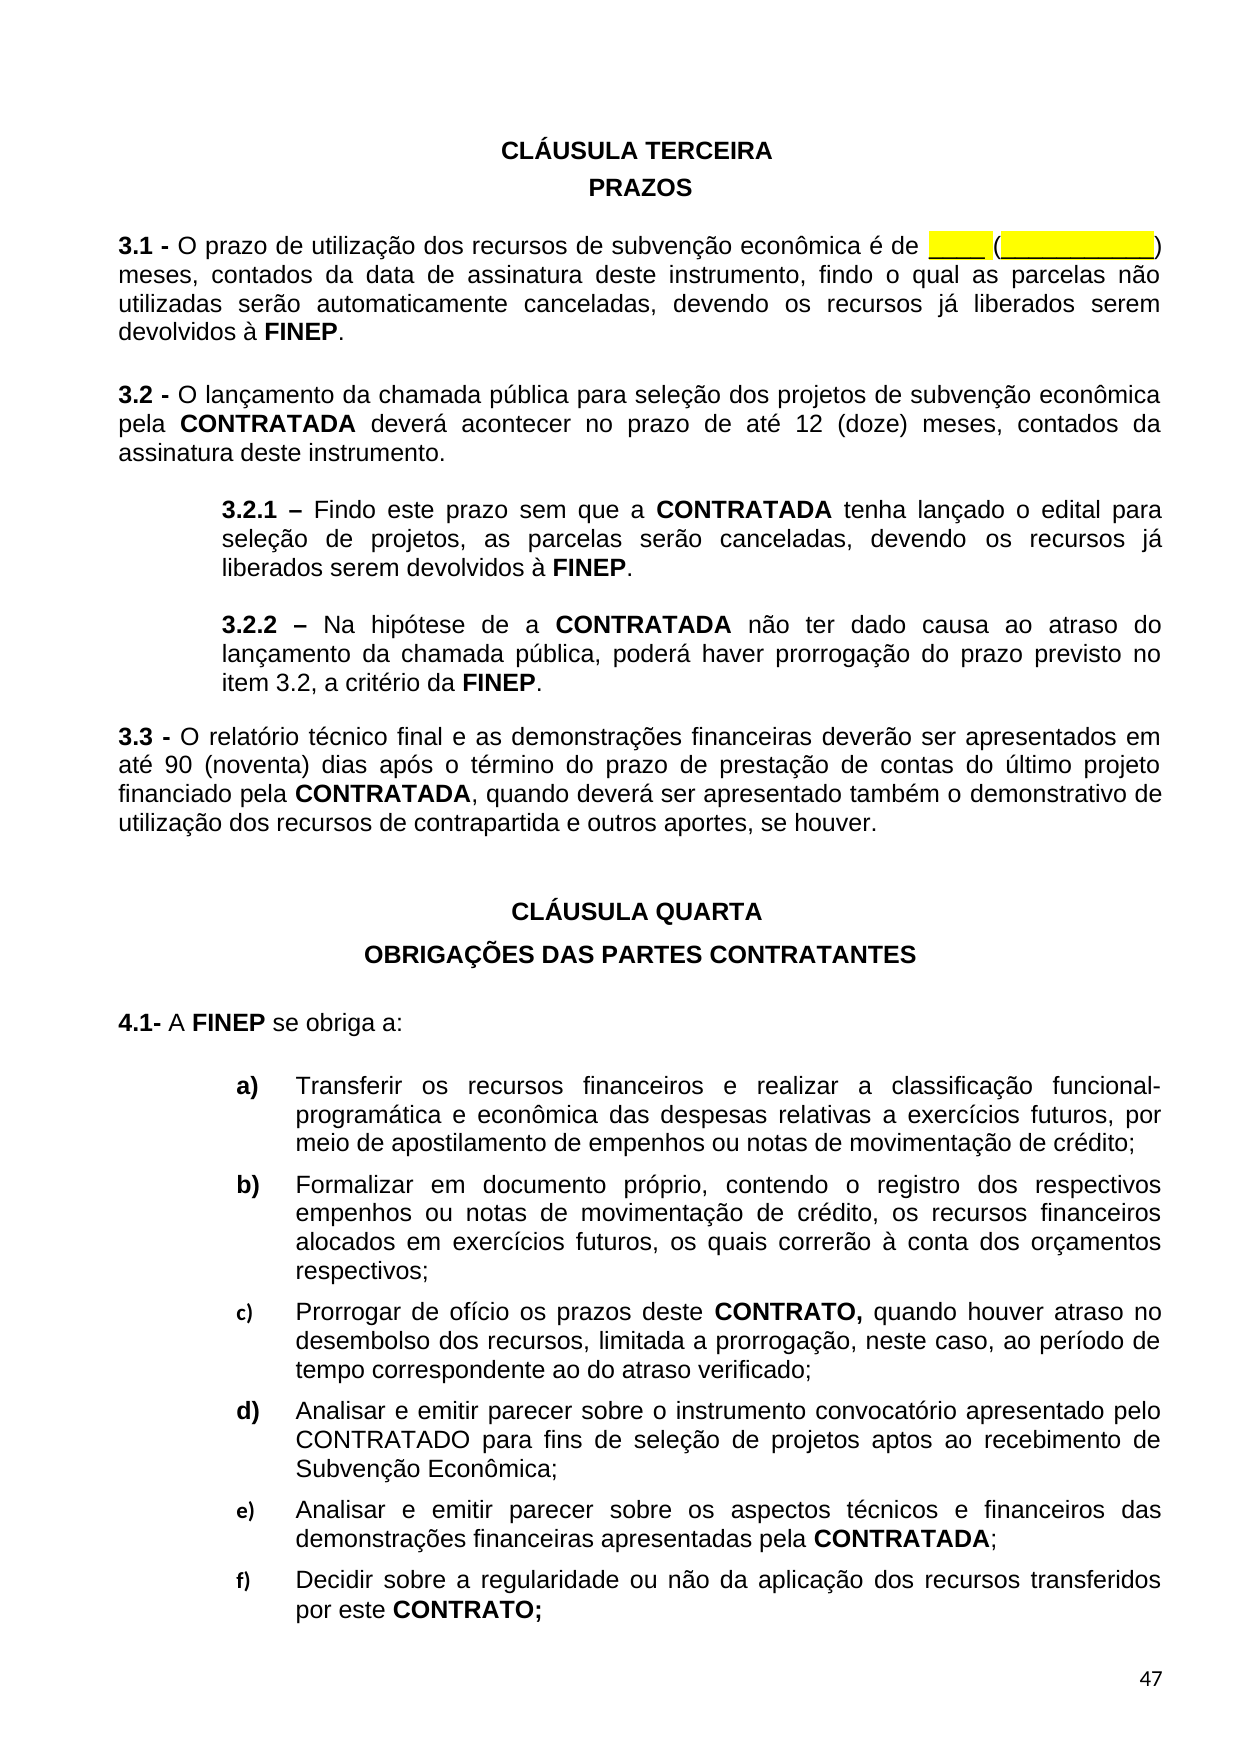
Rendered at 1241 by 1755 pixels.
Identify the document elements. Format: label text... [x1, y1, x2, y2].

list Analisar e emitir parecer sobre os aspectos técnicos e financeiros das demonstrações financeiras apresentadas pela CONTRATADA; [236, 1495, 1162, 1553]
list Analisar e emitir parecer sobre o instrumento convocatório apresentado pelo CONTRATADO para fins de seleção de projetos aptos ao recebimento de Subvenção Econômica; [236, 1396, 1162, 1483]
list Transferir os recursos financeiros e realizar a classificação funcional-programática e econômica das despesas relativas a exercícios futuros, por meio de apostilamento de empenhos ou notas de movimentação de crédito; [236, 1071, 1162, 1157]
subtitle CLÁUSULA TERCEIRA [118, 136, 1162, 164]
text 3.2.2 – Na hipótese de a CONTRATADA não ter dado causa ao atraso do lançamento da chamada pública, poderá haver prorrogação do prazo previsto no item 3.2, a critério da FINEP. [222, 610, 1162, 697]
subtitle 3.1 - O prazo de utilização dos recursos de subvenção econômica é de ____ (___________) meses, contados da data de assinatura deste instrumento, findo o qual as parcelas não utilizadas serão automaticamente canceladas, devendo os recursos já liberados serem devolvidos à FINEP. [118, 231, 1162, 346]
subtitle PRAZOS [118, 173, 1162, 202]
list Prorrogar de ofício os prazos deste CONTRATO, quando houver atraso no desembolso dos recursos, limitada a prorrogação, neste caso, ao período de tempo correspondente ao do atraso verificado; [236, 1297, 1162, 1384]
text 3.2 - O lançamento da chamada pública para seleção dos projetos de subvenção econômica pela CONTRATADA deverá acontecer no prazo de até 12 (doze) meses, contados da assinatura deste instrumento. [118, 380, 1162, 467]
text CLÁUSULA QUARTA [118, 897, 1162, 925]
list Decidir sobre a regularidade ou não da aplicação dos recursos transferidos por este CONTRATO; [236, 1566, 1162, 1623]
list Formalizar em documento próprio, contendo o registro dos respectivos empenhos ou notas de movimentação de crédito, os recursos financeiros alocados em exercícios futuros, os quais correrão à conta dos orçamentos respectivos; [236, 1170, 1162, 1285]
text 3.2.1 – Findo este prazo sem que a CONTRATADA tenha lançado o edital para seleção de projetos, as parcelas serão canceladas, devendo os recursos já liberados serem devolvidos à FINEP. [222, 495, 1162, 582]
text OBRIGAÇÕES DAS PARTES CONTRATANTES [118, 940, 1162, 968]
subtitle 4.1- A FINEP se obriga a: [118, 1008, 1162, 1037]
subtitle 3.3 - O relatório técnico final e as demonstrações financeiras deverão ser apresentados em até 90 (noventa) dias após o término do prazo de prestação de contas do último projeto financiado pela CONTRATADA, quando deverá ser apresentado também o demonstrativo de utilização dos recursos de contrapartida e outros aportes, se houver. [118, 722, 1162, 837]
